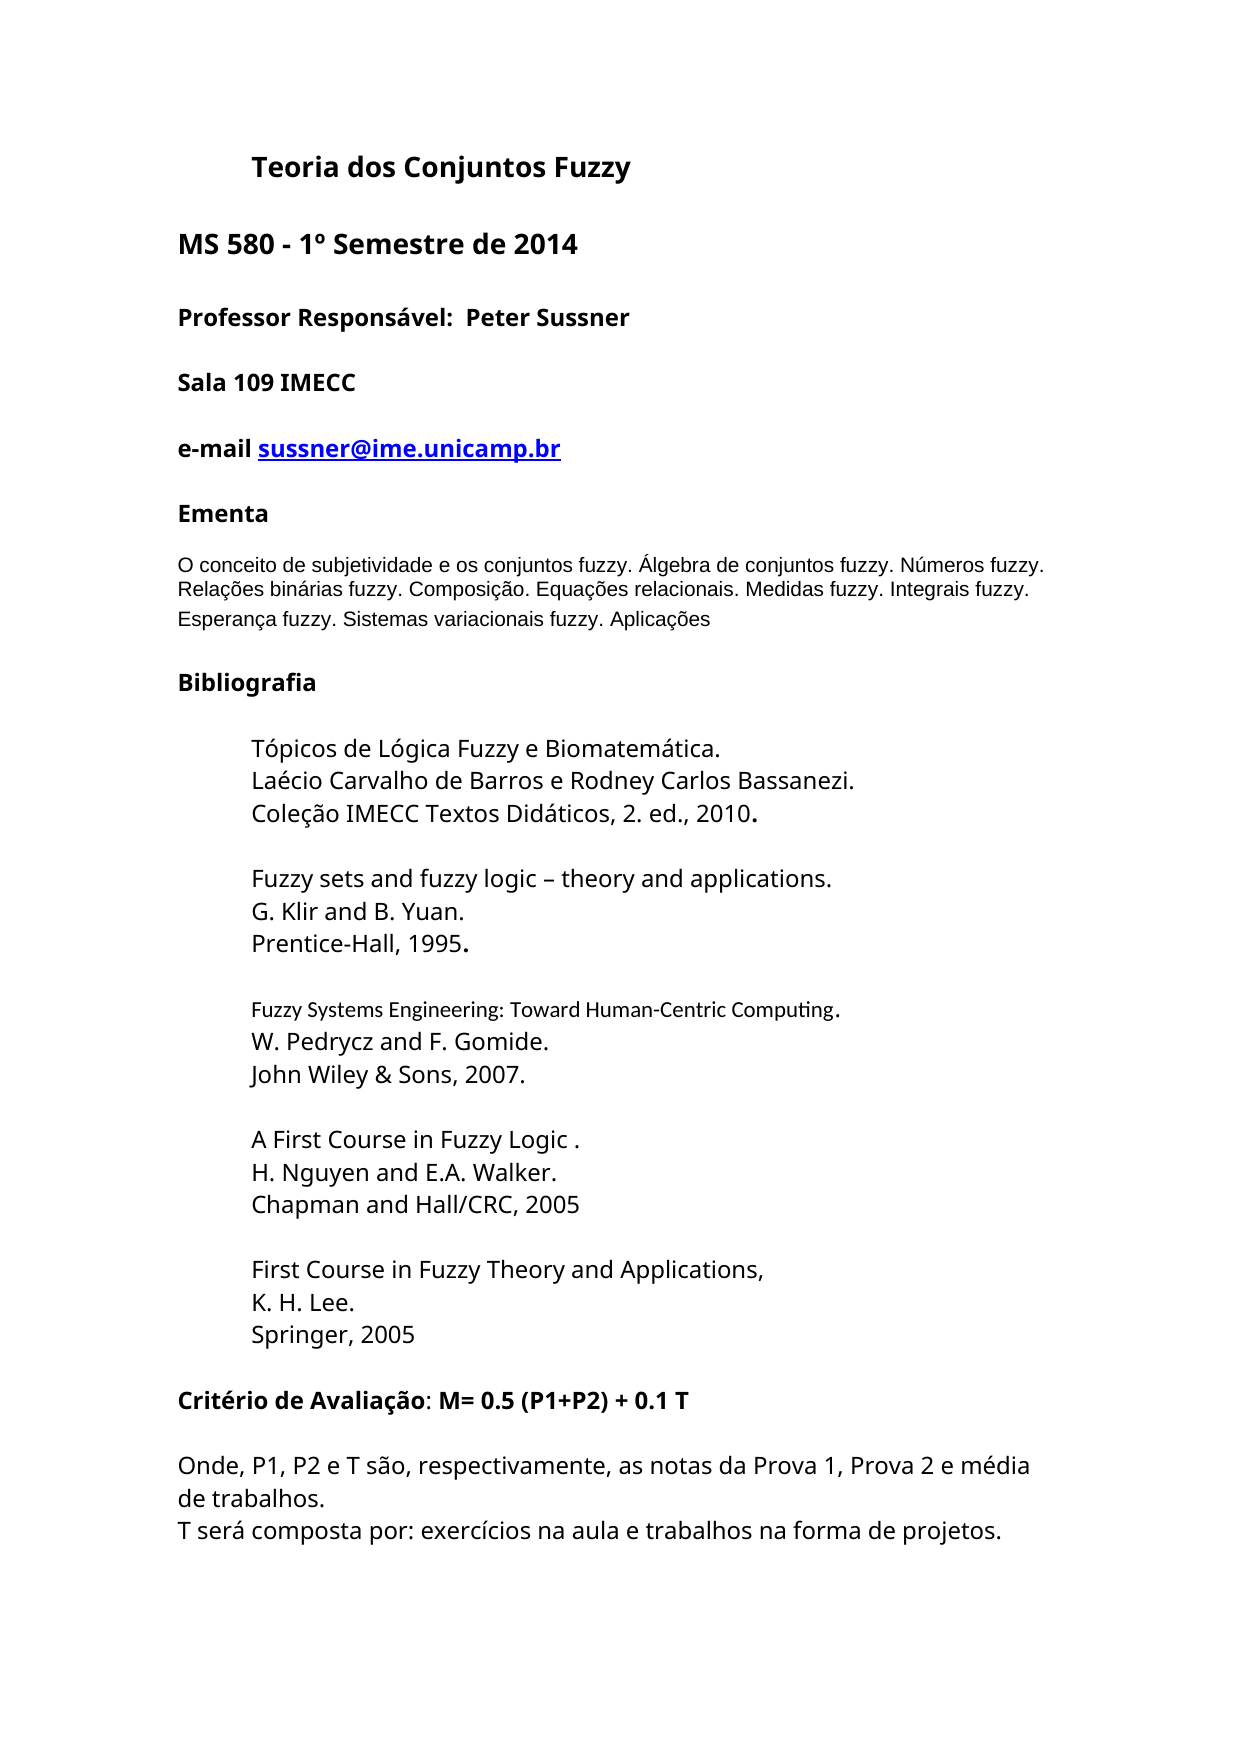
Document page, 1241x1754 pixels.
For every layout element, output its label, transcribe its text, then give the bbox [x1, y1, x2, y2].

text A First Course in Fuzzy Logic . [177, 1123, 1063, 1155]
text Chapman and Hall/CRC, 2005 [177, 1188, 1063, 1221]
text Prentice-Hall, 1995. [177, 927, 1063, 960]
text Ementa [177, 497, 1063, 529]
text Bibliografia [177, 666, 1063, 699]
text W. Pedrycz and F. Gomide. [177, 1025, 1063, 1057]
text Sala 109 IMECC [177, 366, 1063, 399]
text G. Klir and B. Yuan. [177, 894, 1063, 927]
text K. H. Lee. [177, 1286, 1063, 1318]
text First Course in Fuzzy Theory and Applications, [177, 1253, 1063, 1286]
text Laécio Carvalho de Barros e Rodney Carlos Bassanezi. [177, 764, 1063, 797]
text Springer, 2005 [177, 1318, 1063, 1351]
text T será composta por: exercícios na aula e trabalhos na forma de projetos. [177, 1514, 1063, 1547]
text Professor Responsável: Peter Sussner [177, 301, 1063, 333]
text John Wiley & Sons, 2007. [177, 1057, 1063, 1090]
text Critério de Avaliação: M= 0.5 (P1+P2) + 0.1 T [177, 1383, 1063, 1416]
text Fuzzy Systems Engineering: Toward Human-Centric Computing. [177, 992, 1063, 1025]
text Teoria dos Conjuntos Fuzzy [177, 148, 1063, 186]
text O conceito de subjetividade e os conjuntos fuzzy. Álgebra de conjuntos fuzzy. Números fuzzy. Relações binárias fuzzy. Composição. Equações relacionais. Medidas fuzzy. Integrais fuzzy. Esperança fuzzy. Sistemas variacionais fuzzy. Aplicações [177, 553, 1063, 634]
text e-mail sussner@ime.unicamp.br [177, 431, 1063, 464]
text Tópicos de Lógica Fuzzy e Biomatemática. [177, 731, 1063, 764]
text MS 580 - 1º Semestre de 2014 [177, 224, 1063, 263]
text H. Nguyen and E.A. Walker. [177, 1155, 1063, 1188]
text Onde, P1, P2 e T são, respectivamente, as notas da Prova 1, Prova 2 e média de trabalhos. [177, 1449, 1063, 1514]
text Coleção IMECC Textos Didáticos, 2. ed., 2010. [177, 797, 1063, 829]
text Fuzzy sets and fuzzy logic – theory and applications. [177, 862, 1063, 894]
